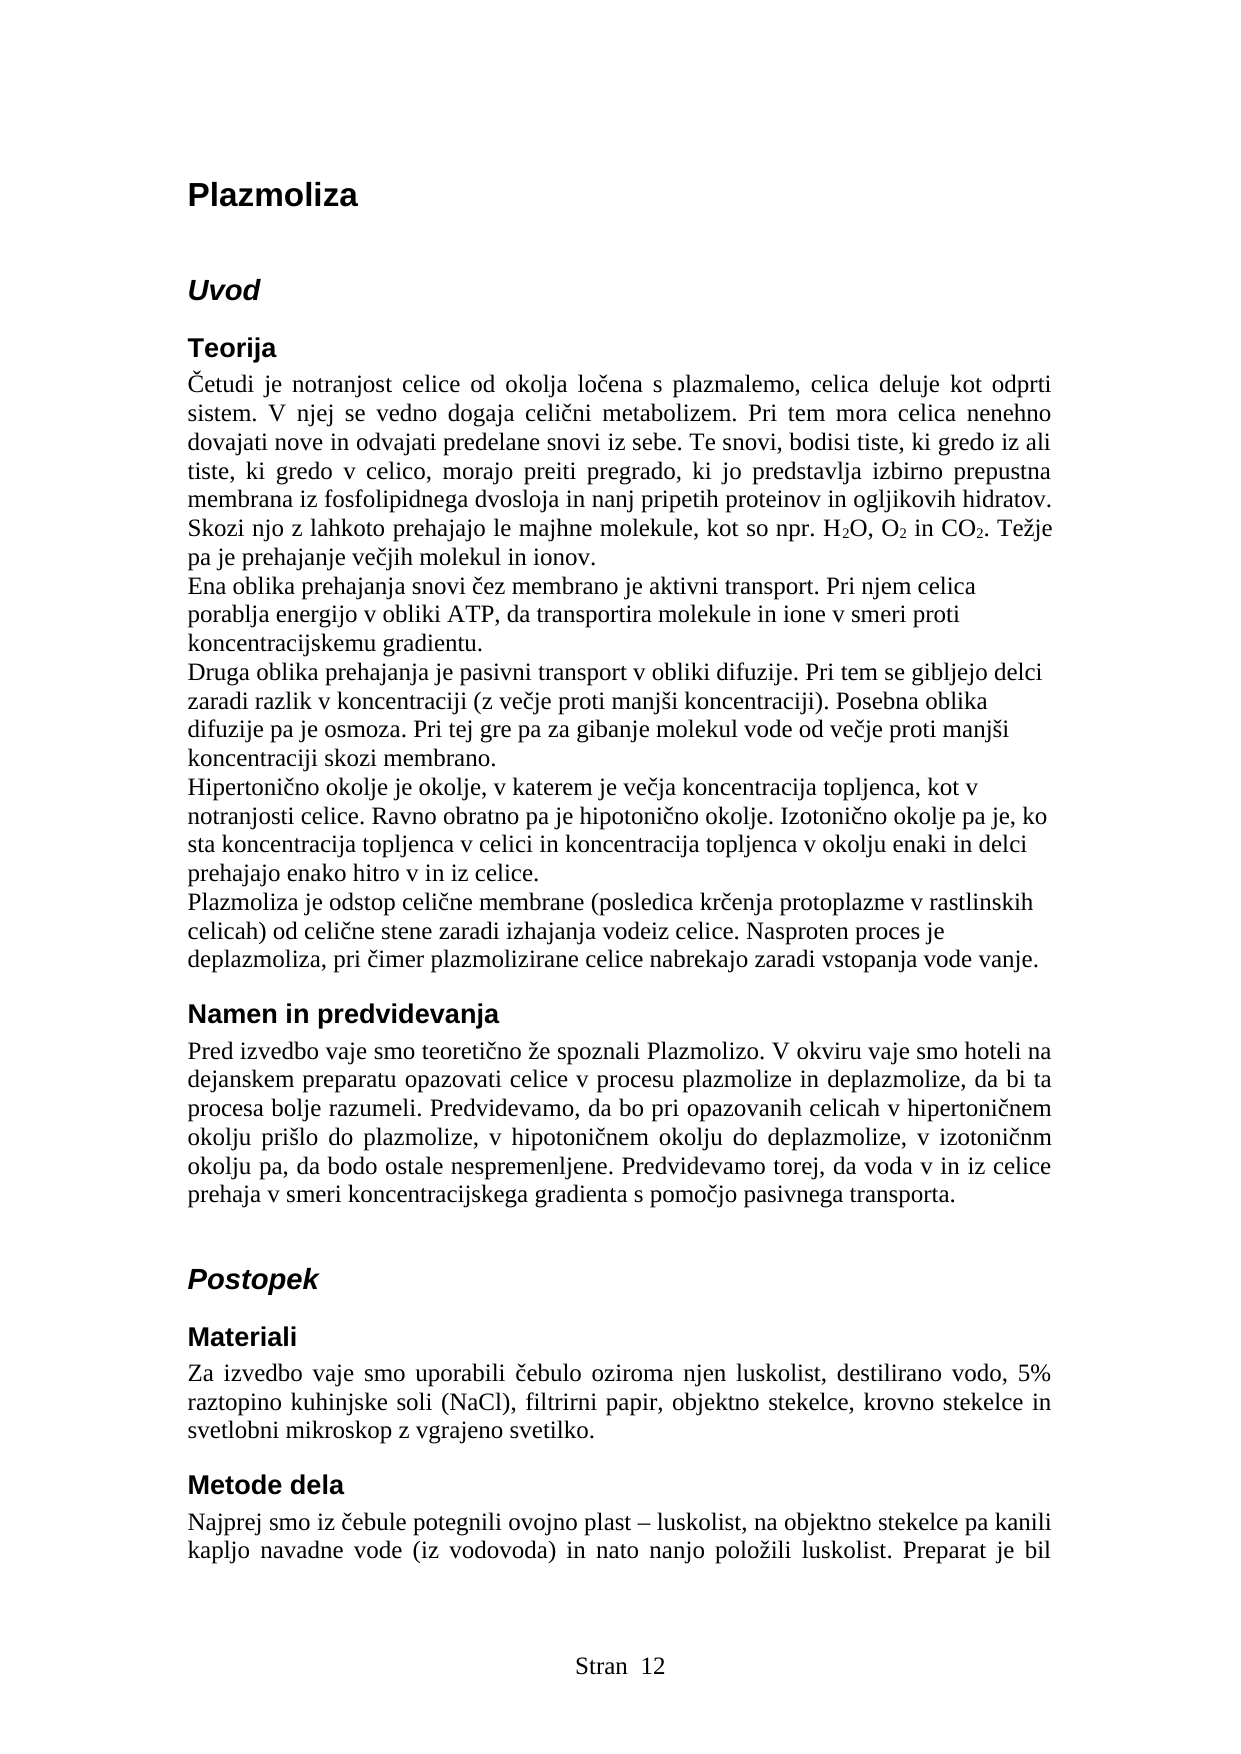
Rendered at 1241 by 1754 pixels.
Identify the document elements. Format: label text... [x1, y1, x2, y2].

text Najprej smo iz čebule potegnili ovojno plast – luskolist, na objektno stekelce pa kanili kapljo navadne vode (iz vodovoda) in nato nanjo položili luskolist. Preparat je bil [187, 1507, 1053, 1564]
subtitle Teorija [187, 332, 1053, 363]
text Plazmoliza je odstop celične membrane (posledica krčenja protoplazme v rastlinskih celicah) od celične stene zaradi izhajanja vodeiz celice. Nasproten proces je deplazmoliza, pri čimer plazmolizirane celice nabrekajo zaradi vstopanja vode vanje. [187, 887, 1053, 973]
text Pred izvedbo vaje smo teoretično že spoznali Plazmolizo. V okviru vaje smo hoteli na dejanskem preparatu opazovati celice v procesu plazmolize in deplazmolize, da bi ta procesa bolje razumeli. Predvidevamo, da bo pri opazovanih celicah v hipertoničnem okolju prišlo do plazmolize, v hipotoničnem okolju do deplazmolize, v izotoničnm okolju pa, da bodo ostale nespremenljene. Predvidevamo torej, da voda v in iz celice prehaja v smeri koncentracijskega gradienta s pomočjo pasivnega transporta. [187, 1036, 1053, 1208]
text Četudi je notranjost celice od okolja ločena s plazmalemo, celica deluje kot odprti sistem. V njej se vedno dogaja celični metabolizem. Pri tem mora celica nenehno dovajati nove in odvajati predelane snovi iz sebe. Te snovi, bodisi tiste, ki gredo iz ali tiste, ki gredo v celico, morajo preiti pregrado, ki jo predstavlja izbirno prepustna membrana iz fosfolipidnega dvosloja in nanj pripetih proteinov in ogljikovih hidratov. Skozi njo z lahkoto prehajajo le majhne molekule, kot so npr. H2O, O2 in CO2. Težje pa je prehajanje večjih molekul in ionov. [187, 369, 1053, 571]
subtitle Postopek [187, 1262, 1053, 1296]
text Druga oblika prehajanja je pasivni transport v obliki difuzije. Pri tem se gibljejo delci zaradi razlik v koncentraciji (z večje proti manjši koncentraciji). Posebna oblika difuzije pa je osmoza. Pri tej gre pa za gibanje molekul vode od večje proti manjši koncentraciji skozi membrano. [187, 657, 1053, 772]
subtitle Uvod [187, 273, 1053, 307]
text Ena oblika prehajanja snovi čez membrano je aktivni transport. Pri njem celica porablja energijo v obliki ATP, da transportira molekule in ione v smeri proti koncentracijskemu gradientu. [187, 571, 1053, 657]
text Hipertonično okolje je okolje, v katerem je večja koncentracija topljenca, kot v notranjosti celice. Ravno obratno pa je hipotonično okolje. Izotonično okolje pa je, ko sta koncentracija topljenca v celici in koncentracija topljenca v okolju enaki in delci prehajajo enako hitro v in iz celice. [187, 772, 1053, 887]
subtitle Metode dela [187, 1469, 1053, 1501]
text Za izvedbo vaje smo uporabili čebulo oziroma njen luskolist, destilirano vodo, 5% raztopino kuhinjske soli (NaCl), filtrirni papir, objektno stekelce, krovno stekelce in svetlobni mikroskop z vgrajeno svetilko. [187, 1358, 1053, 1444]
subtitle Plazmoliza [187, 175, 1053, 213]
subtitle Namen in predvidevanja [187, 998, 1053, 1029]
subtitle Materiali [187, 1321, 1053, 1352]
